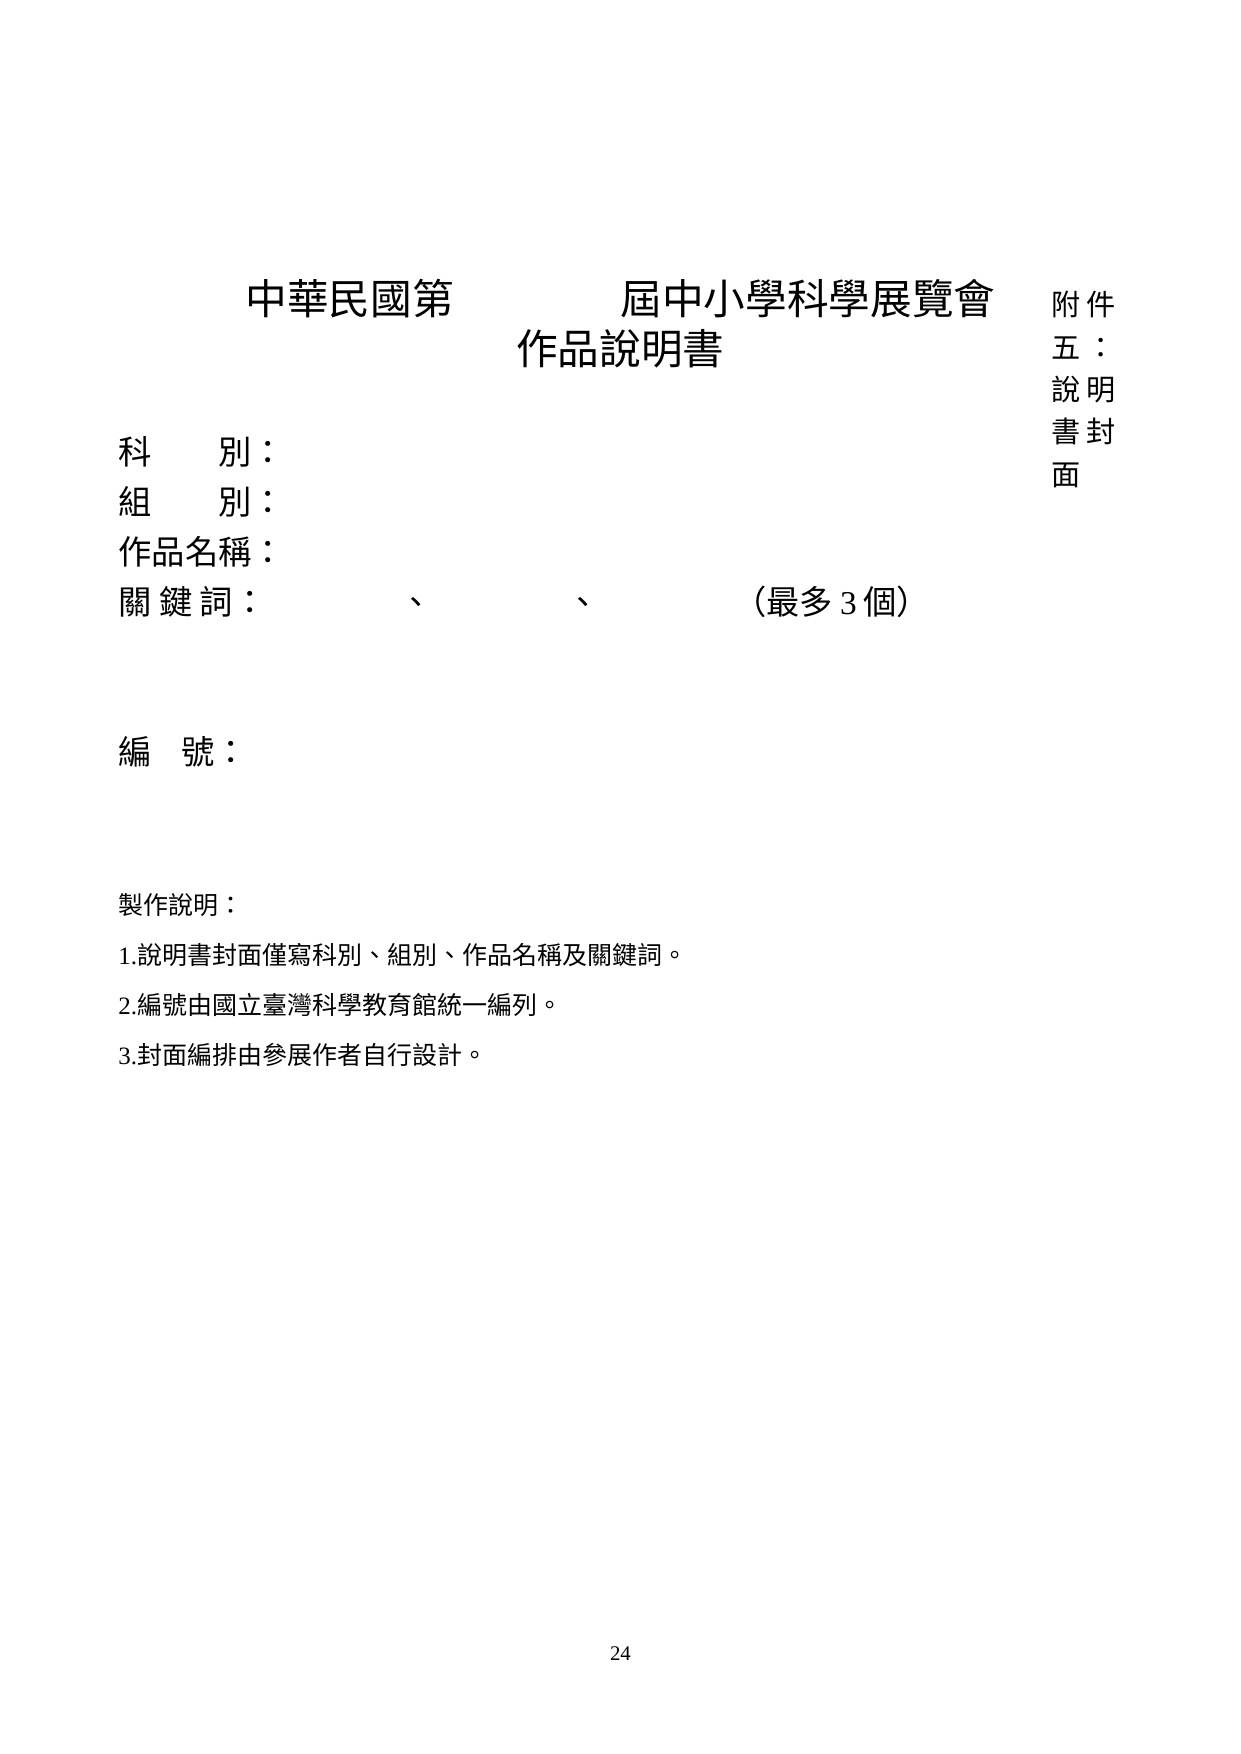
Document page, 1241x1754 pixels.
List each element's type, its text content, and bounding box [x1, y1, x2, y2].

text 作品名稱： [118, 524, 1036, 574]
text 1.說明書封面僅寫科別、組別、作品名稱及關鍵詞。 [118, 924, 1122, 974]
text 編 號： [118, 724, 1122, 774]
text 關 鍵 詞： 、 、 （最多3個） [118, 574, 1036, 624]
text 中華民國第 屆中小學科學展覽會 [118, 274, 1036, 324]
text 作品說明書 [118, 324, 1036, 374]
text 科 別： [118, 424, 1036, 474]
text 3.封面編排由參展作者自行設計。 [118, 1024, 1122, 1074]
text 2.編號由國立臺灣科學教育館統一編列。 [118, 974, 1122, 1024]
text 組 別： [118, 474, 1036, 524]
text 製作說明： [118, 874, 1122, 924]
